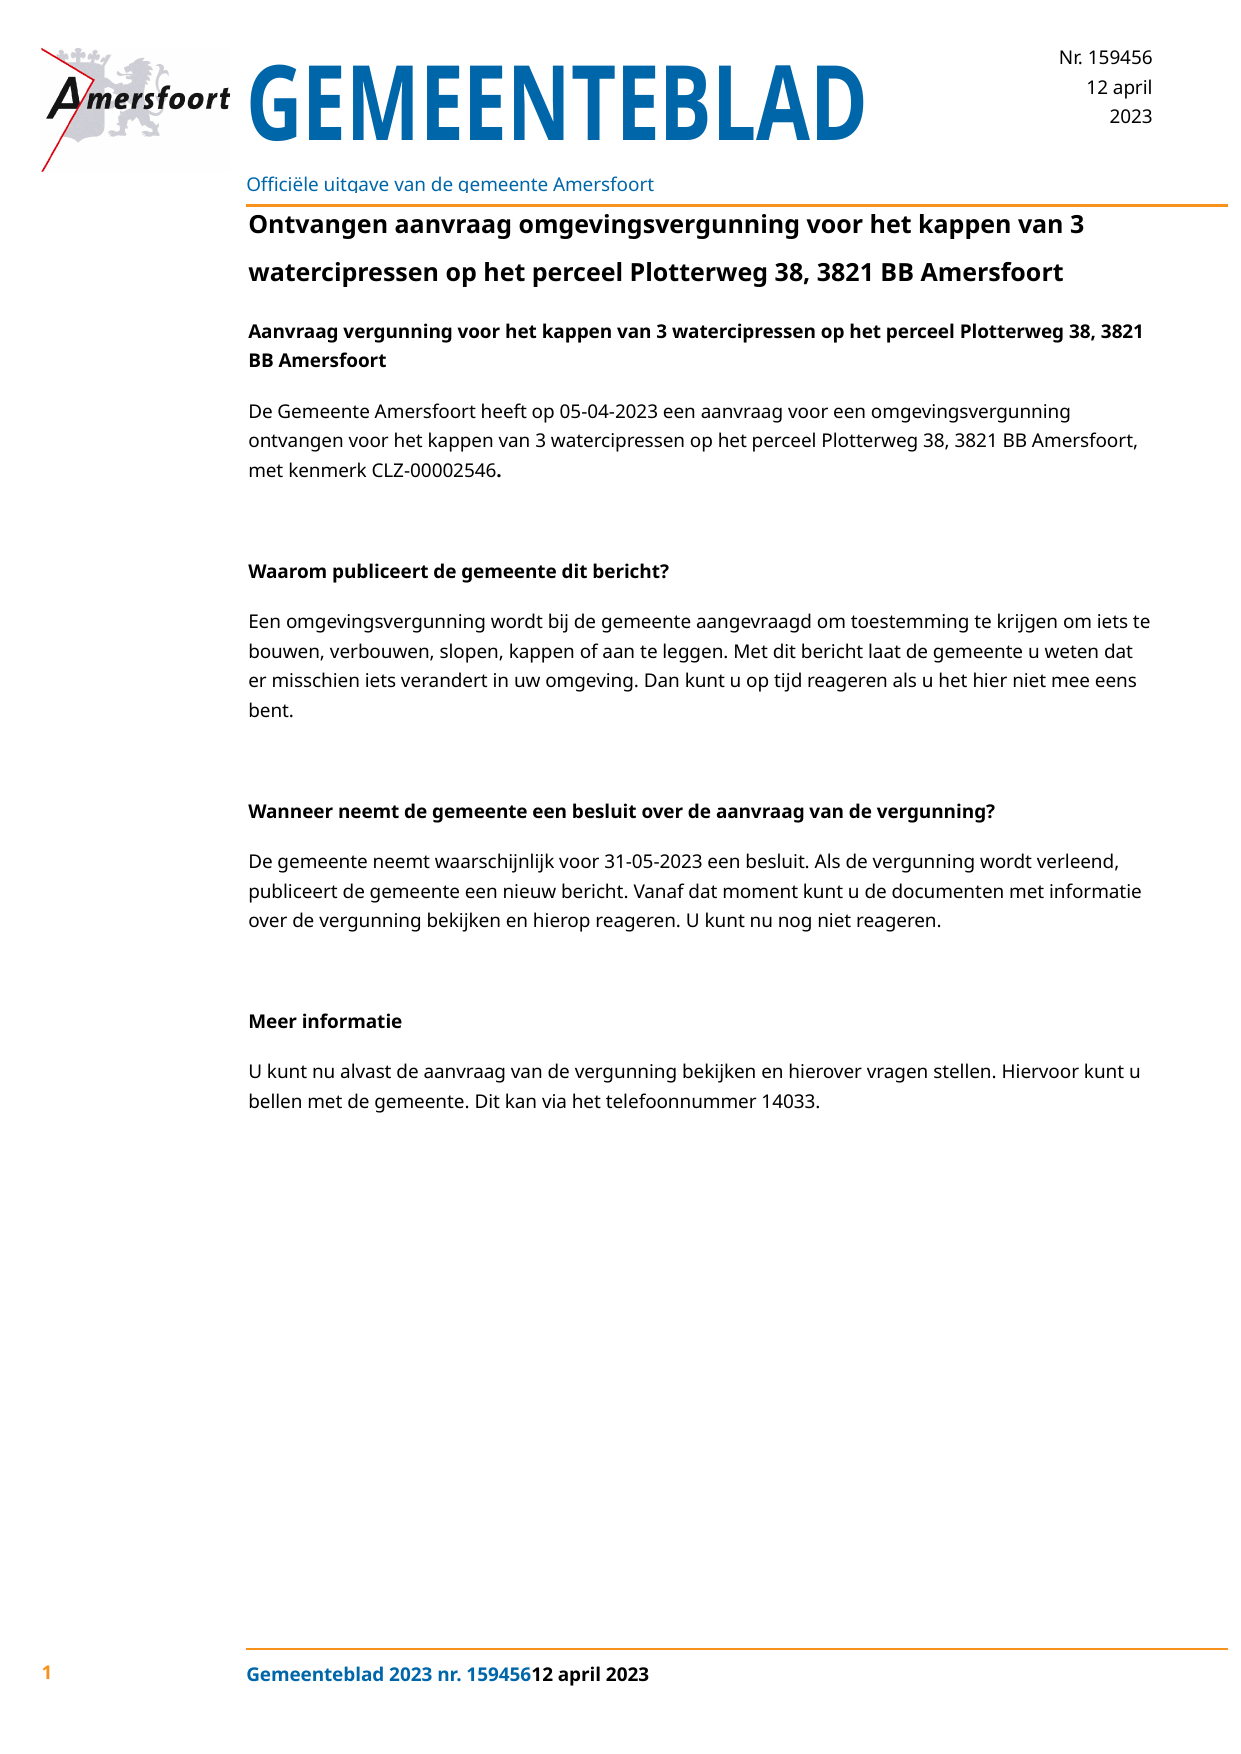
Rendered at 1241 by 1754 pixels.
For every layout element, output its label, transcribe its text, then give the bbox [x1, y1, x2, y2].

text De Gemeente Amersfoort heeft op 05-04-2023 een aanvraag voor een omgevingsvergunning ontvangen voor het kappen van 3 watercipressen op het perceel Plotterweg 38, 3821 BB Amersfoort, met kenmerk CLZ-00002546. [248, 398, 1152, 483]
text Ontvangen aanvraag omgevingsvergunning voor het kappen van 3 watercipressen op het perceel Plotterweg 38, 3821 BB Amersfoort [248, 207, 1152, 288]
text De gemeente neemt waarschijnlijk voor 31-05-2023 een besluit. Als de vergunning wordt verleend, publiceert de gemeente een nieuw bericht. Vanaf dat moment kunt u de documenten met informatie over de vergunning bekijken en hierop reageren. U kunt nu nog niet reageren. [248, 848, 1152, 933]
text Aanvraag vergunning voor het kappen van 3 watercipressen op het perceel Plotterweg 38, 3821 BB Amersfoort [248, 318, 1152, 373]
text U kunt nu alvast de aanvraag van de vergunning bekijken en hierover vragen stellen. Hiervoor kunt u bellen met de gemeente. Dit kan via het telefoonnummer 14033. [248, 1059, 1152, 1114]
text Wanneer neemt de gemeente een besluit over de aanvraag van de vergunning? [248, 798, 1152, 824]
picture [41, 47, 231, 172]
text Een omgevingsvergunning wordt bij de gemeente aangevraagd om toestemming te krijgen om iets te bouwen, verbouwen, slopen, kappen of aan te leggen. Met dit bericht laat de gemeente u weten dat er misschien iets verandert in uw omgeving. Dan kunt u op tijd reageren als u het hier niet mee eens bent. [248, 608, 1152, 723]
text Waarom publiceert de gemeente dit bericht? [248, 558, 1152, 584]
text Meer informatie [248, 1008, 1152, 1034]
